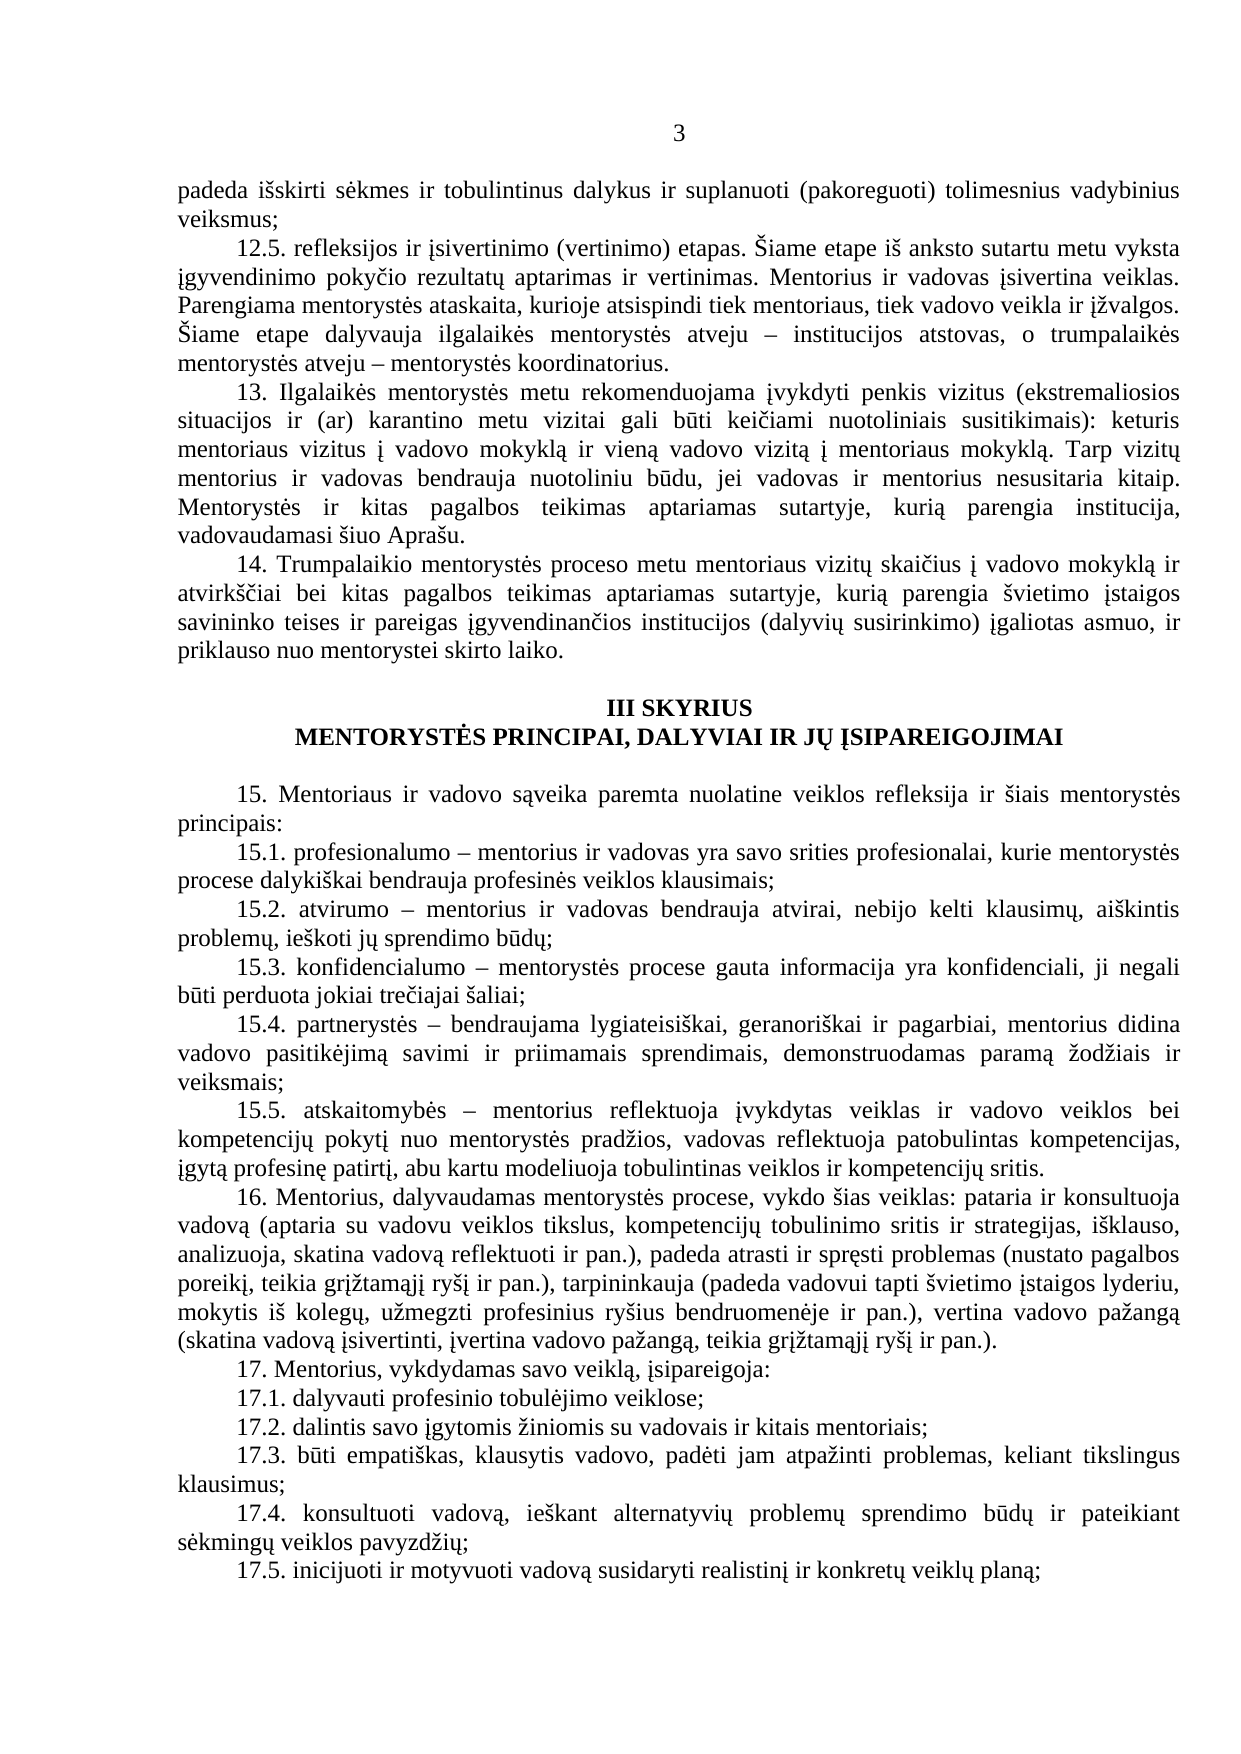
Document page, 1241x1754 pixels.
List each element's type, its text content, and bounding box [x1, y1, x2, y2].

text 14. Trumpalaikio mentorystės proceso metu mentoriaus vizitų skaičius į vadovo mokyklą ir atvirkščiai bei kitas pagalbos teikimas aptariamas sutartyje, kurią parengia švietimo įstaigos savininko teises ir pareigas įgyvendinančios institucijos (dalyvių susirinkimo) įgaliotas asmuo, ir priklauso nuo mentorystei skirto laiko. [177, 549, 1181, 664]
text 15.2. atvirumo – mentorius ir vadovas bendrauja atvirai, nebijo kelti klausimų, aiškintis problemų, ieškoti jų sprendimo būdų; [177, 894, 1181, 952]
text 15.1. profesionalumo – mentorius ir vadovas yra savo srities profesionalai, kurie mentorystės procese dalykiškai bendrauja profesinės veiklos klausimais; [177, 837, 1181, 894]
text 17.1. dalyvauti profesinio tobulėjimo veiklose; [177, 1383, 1181, 1412]
text 17.4. konsultuoti vadovą, ieškant alternatyvių problemų sprendimo būdų ir pateikiant sėkmingų veiklos pavyzdžių; [177, 1498, 1181, 1556]
text padeda išskirti sėkmes ir tobulintinus dalykus ir suplanuoti (pakoreguoti) tolimesnius vadybinius veiksmus; [177, 176, 1181, 233]
text MENTORYSTĖS PRINCIPAI, DALYVIAI IR JŲ ĮSIPAREIGOJIMAI [177, 722, 1181, 751]
text 15.3. konfidencialumo – mentorystės procese gauta informacija yra konfidenciali, ji negali būti perduota jokiai trečiajai šaliai; [177, 952, 1181, 1009]
text 15.4. partnerystės – bendraujama lygiateisiškai, geranoriškai ir pagarbiai, mentorius didina vadovo pasitikėjimą savimi ir priimamais sprendimais, demonstruodamas paramą žodžiais ir veiksmais; [177, 1009, 1181, 1096]
text 13. Ilgalaikės mentorystės metu rekomenduojama įvykdyti penkis vizitus (ekstremaliosios situacijos ir (ar) karantino metu vizitai gali būti keičiami nuotoliniais susitikimais): keturis mentoriaus vizitus į vadovo mokyklą ir vieną vadovo vizitą į mentoriaus mokyklą. Tarp vizitų mentorius ir vadovas bendrauja nuotoliniu būdu, jei vadovas ir mentorius nesusitaria kitaip. Mentorystės ir kitas pagalbos teikimas aptariamas sutartyje, kurią parengia institucija, vadovaudamasi šiuo Aprašu. [177, 377, 1181, 549]
text 12.5. refleksijos ir įsivertinimo (vertinimo) etapas. Šiame etape iš anksto sutartu metu vyksta įgyvendinimo pokyčio rezultatų aptarimas ir vertinimas. Mentorius ir vadovas įsivertina veiklas. Parengiama mentorystės ataskaita, kurioje atsispindi tiek mentoriaus, tiek vadovo veikla ir įžvalgos. Šiame etape dalyvauja ilgalaikės mentorystės atveju – institucijos atstovas, o trumpalaikės mentorystės atveju – mentorystės koordinatorius. [177, 233, 1181, 377]
text 15. Mentoriaus ir vadovo sąveika paremta nuolatine veiklos refleksija ir šiais mentorystės principais: [177, 779, 1181, 837]
text 17.3. būti empatiškas, klausytis vadovo, padėti jam atpažinti problemas, keliant tikslingus klausimus; [177, 1441, 1181, 1498]
text III SKYRIUS [177, 693, 1181, 722]
text 17.2. dalintis savo įgytomis žiniomis su vadovais ir kitais mentoriais; [177, 1412, 1181, 1441]
text 17.5. inicijuoti ir motyvuoti vadovą susidaryti realistinį ir konkretų veiklų planą; [177, 1556, 1181, 1584]
text 17. Mentorius, vykdydamas savo veiklą, įsipareigoja: [177, 1354, 1181, 1383]
text 16. Mentorius, dalyvaudamas mentorystės procese, vykdo šias veiklas: pataria ir konsultuoja vadovą (aptaria su vadovu veiklos tikslus, kompetencijų tobulinimo sritis ir strategijas, išklauso, analizuoja, skatina vadovą reflektuoti ir pan.), padeda atrasti ir spręsti problemas (nustato pagalbos poreikį, teikia grįžtamąjį ryšį ir pan.), tarpininkauja (padeda vadovui tapti švietimo įstaigos lyderiu, mokytis iš kolegų, užmegzti profesinius ryšius bendruomenėje ir pan.), vertina vadovo pažangą (skatina vadovą įsivertinti, įvertina vadovo pažangą, teikia grįžtamąjį ryšį ir pan.). [177, 1182, 1181, 1354]
text 15.5. atskaitomybės – mentorius reflektuoja įvykdytas veiklas ir vadovo veiklos bei kompetencijų pokytį nuo mentorystės pradžios, vadovas reflektuoja patobulintas kompetencijas, įgytą profesinę patirtį, abu kartu modeliuoja tobulintinas veiklos ir kompetencijų sritis. [177, 1096, 1181, 1182]
